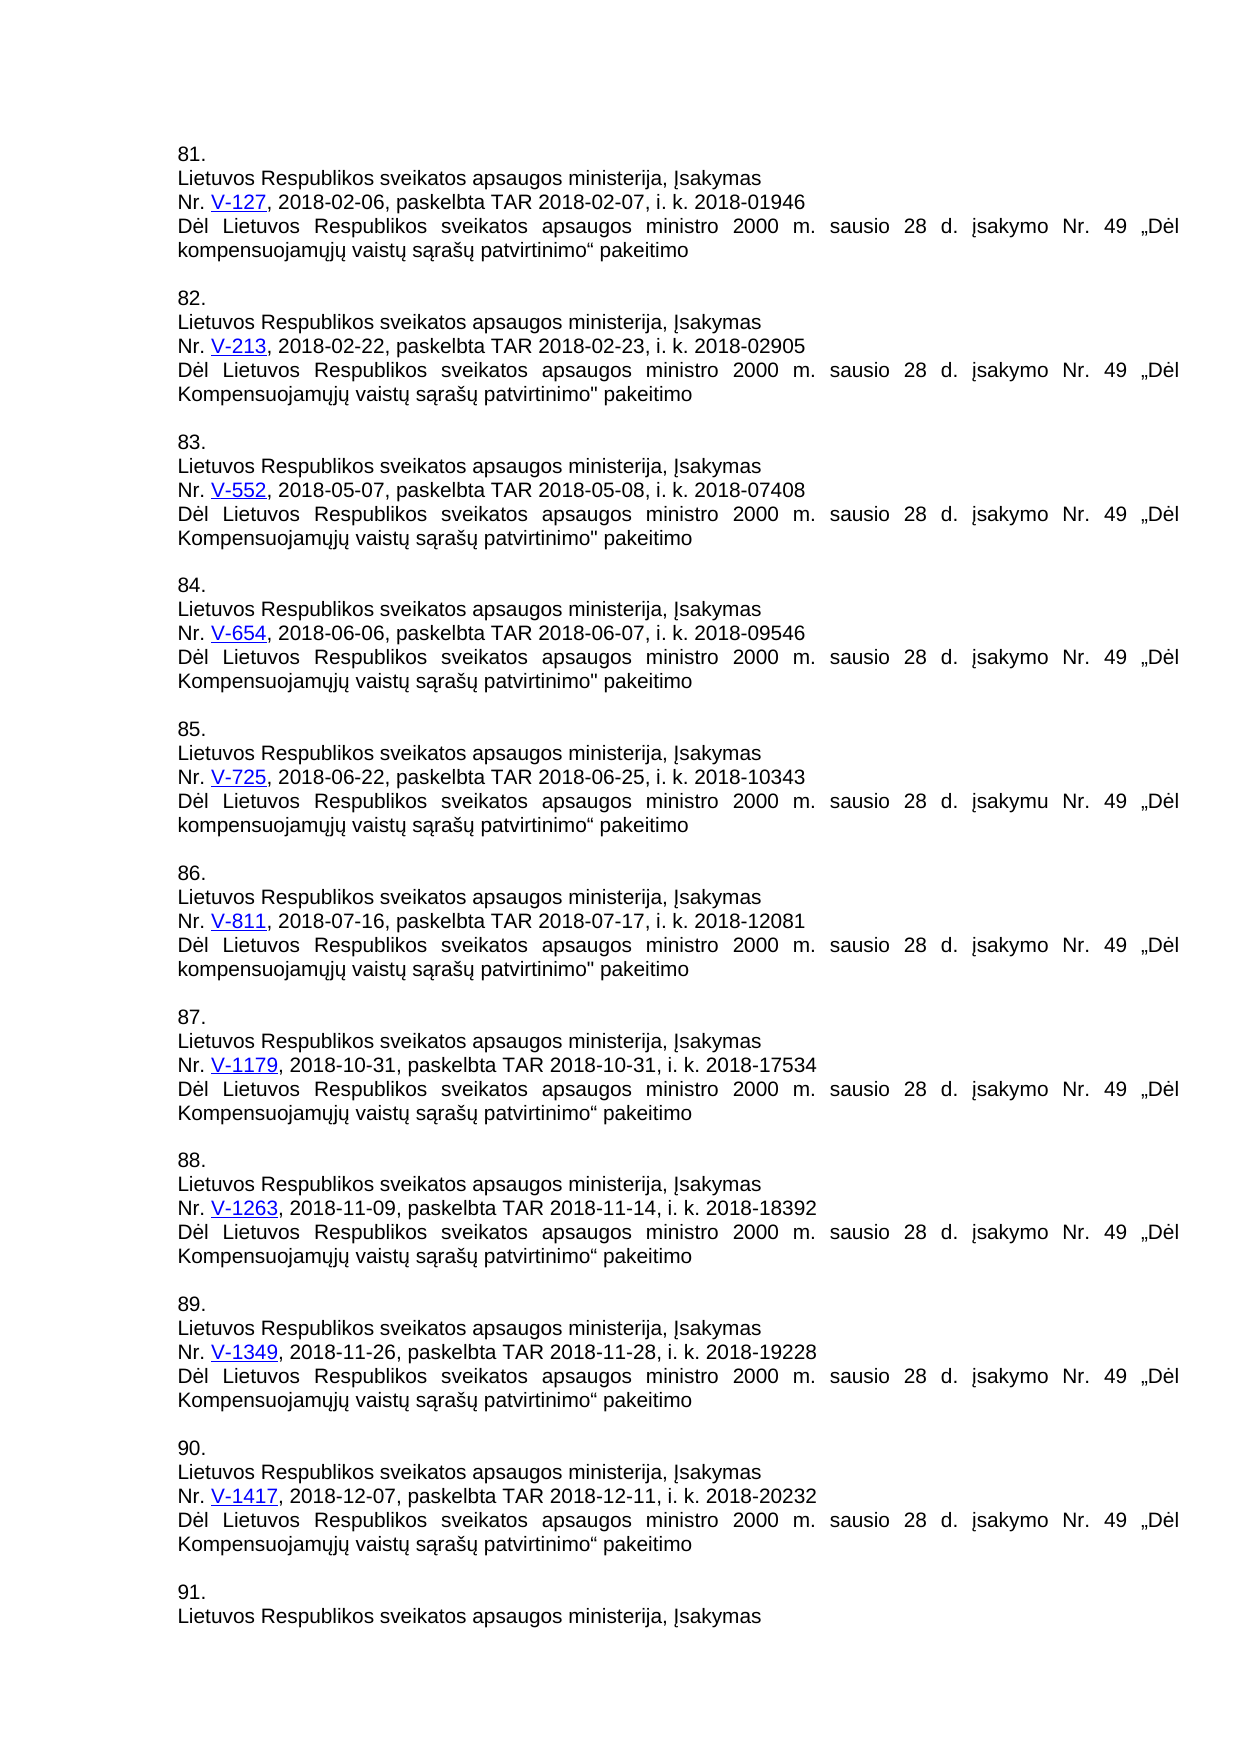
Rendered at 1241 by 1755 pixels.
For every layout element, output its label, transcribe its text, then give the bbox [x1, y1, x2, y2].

text Nr. V-1417, 2018-12-07, paskelbta TAR 2018-12-11, i. k. 2018-20232 [177, 1484, 1181, 1508]
text 83. [177, 429, 1181, 453]
text 91. [177, 1579, 1181, 1603]
text Dėl Lietuvos Respublikos sveikatos apsaugos ministro 2000 m. sausio 28 d. įsakymo Nr. 49 „Dėl Kompensuojamųjų vaistų sąrašų patvirtinimo“ pakeitimo [177, 1076, 1181, 1124]
text Dėl Lietuvos Respublikos sveikatos apsaugos ministro 2000 m. sausio 28 d. įsakymu Nr. 49 „Dėl kompensuojamųjų vaistų sąrašų patvirtinimo“ pakeitimo [177, 789, 1181, 837]
text 90. [177, 1436, 1181, 1460]
text Dėl Lietuvos Respublikos sveikatos apsaugos ministro 2000 m. sausio 28 d. įsakymo Nr. 49 „Dėl Kompensuojamųjų vaistų sąrašų patvirtinimo" pakeitimo [177, 645, 1181, 693]
text 87. [177, 1004, 1181, 1028]
text Lietuvos Respublikos sveikatos apsaugos ministerija, Įsakymas [177, 1028, 1181, 1052]
text 89. [177, 1292, 1181, 1316]
text Nr. V-1263, 2018-11-09, paskelbta TAR 2018-11-14, i. k. 2018-18392 [177, 1196, 1181, 1220]
text Nr. V-1179, 2018-10-31, paskelbta TAR 2018-10-31, i. k. 2018-17534 [177, 1052, 1181, 1076]
text 85. [177, 717, 1181, 741]
text Nr. V-725, 2018-06-22, paskelbta TAR 2018-06-25, i. k. 2018-10343 [177, 765, 1181, 789]
text Nr. V-654, 2018-06-06, paskelbta TAR 2018-06-07, i. k. 2018-09546 [177, 621, 1181, 645]
text 82. [177, 286, 1181, 310]
text Lietuvos Respublikos sveikatos apsaugos ministerija, Įsakymas [177, 166, 1181, 190]
text Lietuvos Respublikos sveikatos apsaugos ministerija, Įsakymas [177, 1172, 1181, 1196]
text Dėl Lietuvos Respublikos sveikatos apsaugos ministro 2000 m. sausio 28 d. įsakymo Nr. 49 „Dėl Kompensuojamųjų vaistų sąrašų patvirtinimo" pakeitimo [177, 358, 1181, 406]
text Dėl Lietuvos Respublikos sveikatos apsaugos ministro 2000 m. sausio 28 d. įsakymo Nr. 49 „Dėl Kompensuojamųjų vaistų sąrašų patvirtinimo“ pakeitimo [177, 1364, 1181, 1412]
text 86. [177, 861, 1181, 885]
text Lietuvos Respublikos sveikatos apsaugos ministerija, Įsakymas [177, 310, 1181, 334]
text Nr. V-127, 2018-02-06, paskelbta TAR 2018-02-07, i. k. 2018-01946 [177, 190, 1181, 214]
text 81. [177, 142, 1181, 166]
text Dėl Lietuvos Respublikos sveikatos apsaugos ministro 2000 m. sausio 28 d. įsakymo Nr. 49 „Dėl Kompensuojamųjų vaistų sąrašų patvirtinimo" pakeitimo [177, 501, 1181, 549]
text 84. [177, 573, 1181, 597]
text Dėl Lietuvos Respublikos sveikatos apsaugos ministro 2000 m. sausio 28 d. įsakymo Nr. 49 „Dėl Kompensuojamųjų vaistų sąrašų patvirtinimo“ pakeitimo [177, 1508, 1181, 1556]
text Lietuvos Respublikos sveikatos apsaugos ministerija, Įsakymas [177, 885, 1181, 909]
text Lietuvos Respublikos sveikatos apsaugos ministerija, Įsakymas [177, 1316, 1181, 1340]
text Dėl Lietuvos Respublikos sveikatos apsaugos ministro 2000 m. sausio 28 d. įsakymo Nr. 49 „Dėl Kompensuojamųjų vaistų sąrašų patvirtinimo“ pakeitimo [177, 1220, 1181, 1268]
text Dėl Lietuvos Respublikos sveikatos apsaugos ministro 2000 m. sausio 28 d. įsakymo Nr. 49 „Dėl kompensuojamųjų vaistų sąrašų patvirtinimo" pakeitimo [177, 933, 1181, 981]
text Lietuvos Respublikos sveikatos apsaugos ministerija, Įsakymas [177, 1460, 1181, 1484]
text Dėl Lietuvos Respublikos sveikatos apsaugos ministro 2000 m. sausio 28 d. įsakymo Nr. 49 „Dėl kompensuojamųjų vaistų sąrašų patvirtinimo“ pakeitimo [177, 214, 1181, 262]
text Nr. V-1349, 2018-11-26, paskelbta TAR 2018-11-28, i. k. 2018-19228 [177, 1340, 1181, 1364]
text 88. [177, 1148, 1181, 1172]
text Lietuvos Respublikos sveikatos apsaugos ministerija, Įsakymas [177, 597, 1181, 621]
text Nr. V-811, 2018-07-16, paskelbta TAR 2018-07-17, i. k. 2018-12081 [177, 909, 1181, 933]
text Lietuvos Respublikos sveikatos apsaugos ministerija, Įsakymas [177, 741, 1181, 765]
text Lietuvos Respublikos sveikatos apsaugos ministerija, Įsakymas [177, 453, 1181, 477]
text Nr. V-213, 2018-02-22, paskelbta TAR 2018-02-23, i. k. 2018-02905 [177, 334, 1181, 358]
text Nr. V-552, 2018-05-07, paskelbta TAR 2018-05-08, i. k. 2018-07408 [177, 477, 1181, 501]
text Lietuvos Respublikos sveikatos apsaugos ministerija, Įsakymas [177, 1603, 1181, 1627]
